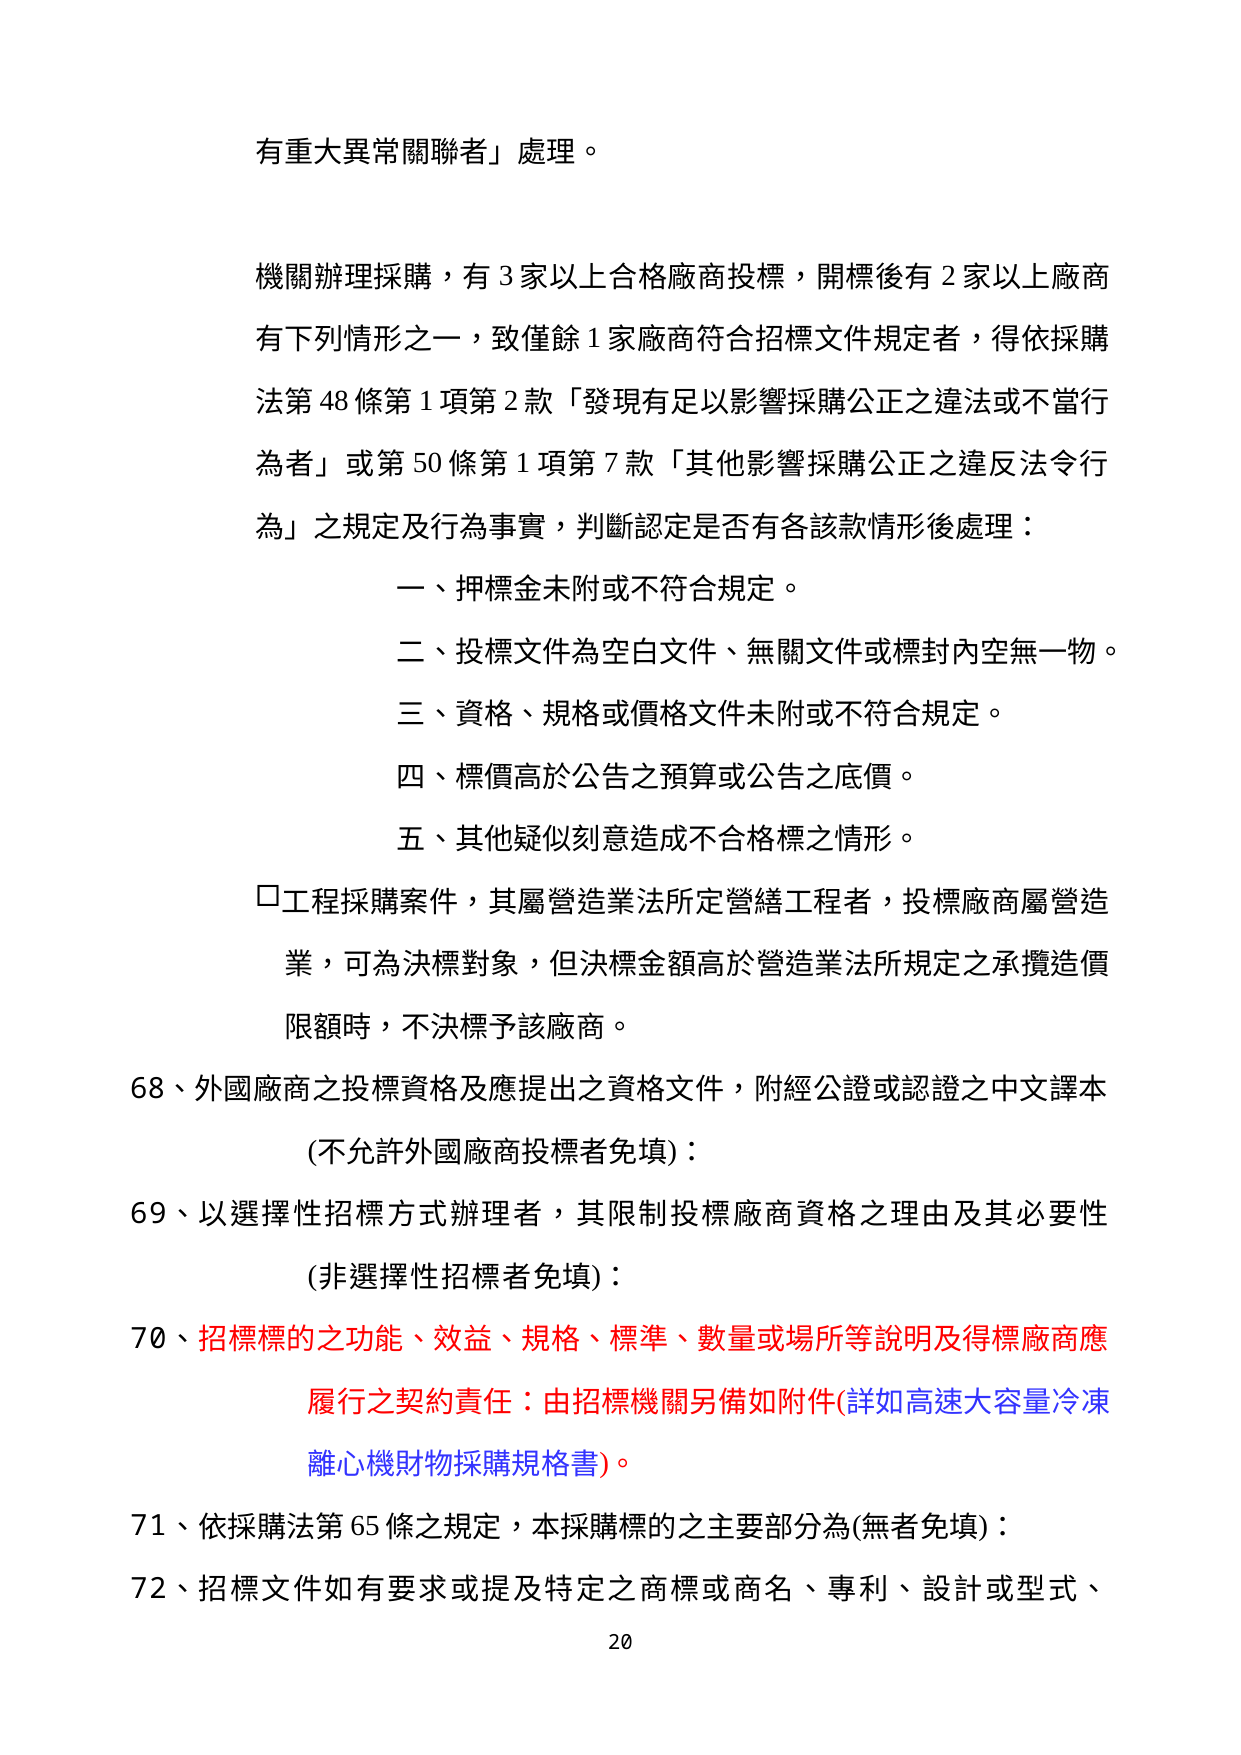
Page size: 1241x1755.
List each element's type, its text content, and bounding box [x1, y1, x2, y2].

text 五、其他疑似刻意造成不合格標之情形。 [397, 795, 1110, 858]
text 機關辦理採購，有3家以上合格廠商投標，開標後有2家以上廠商有下列情形之一，致僅餘1家廠商符合招標文件規定者，得依採購法第48條第1項第2款「發現有足以影響採購公正之違法或不當行為者」或第50條第1項第7款「其他影響採購公正之違反法令行為」之規定及行為事實，判斷認定是否有各該款情形後處理： [255, 233, 1110, 545]
text 工程採購案件，其屬營造業法所定營繕工程者，投標廠商屬營造業，可為決標對象，但決標金額高於營造業法所規定之承攬造價限額時，不決標予該廠商。 [255, 858, 1110, 1045]
list 以選擇性招標方式辦理者，其限制投標廠商資格之理由及其必要性(非選擇性招標者免填)： [130, 1170, 1110, 1295]
text 二、投標文件為空白文件、無關文件或標封內空無一物。 [397, 608, 1110, 670]
list 招標標的之功能、效益、規格、標準、數量或場所等說明及得標廠商應履行之契約責任：由招標機關另備如附件(詳如高速大容量冷凍離心機財物採購規格書)。 [130, 1295, 1110, 1483]
text 四、標價高於公告之預算或公告之底價。 [397, 733, 1110, 795]
list 外國廠商之投標資格及應提出之資格文件，附經公證或認證之中文譯本(不允許外國廠商投標者免填)： [130, 1045, 1110, 1170]
text 三、資格、規格或價格文件未附或不符合規定。 [397, 670, 1110, 733]
text 有重大異常關聯者」處理。 [255, 108, 1110, 170]
text 一、押標金未附或不符合規定。 [397, 545, 1110, 608]
list 招標文件如有要求或提及特定之商標或商名、專利、設計或型式、 [130, 1545, 1110, 1608]
list 依採購法第65條之規定，本採購標的之主要部分為(無者免填)： [130, 1483, 1110, 1545]
